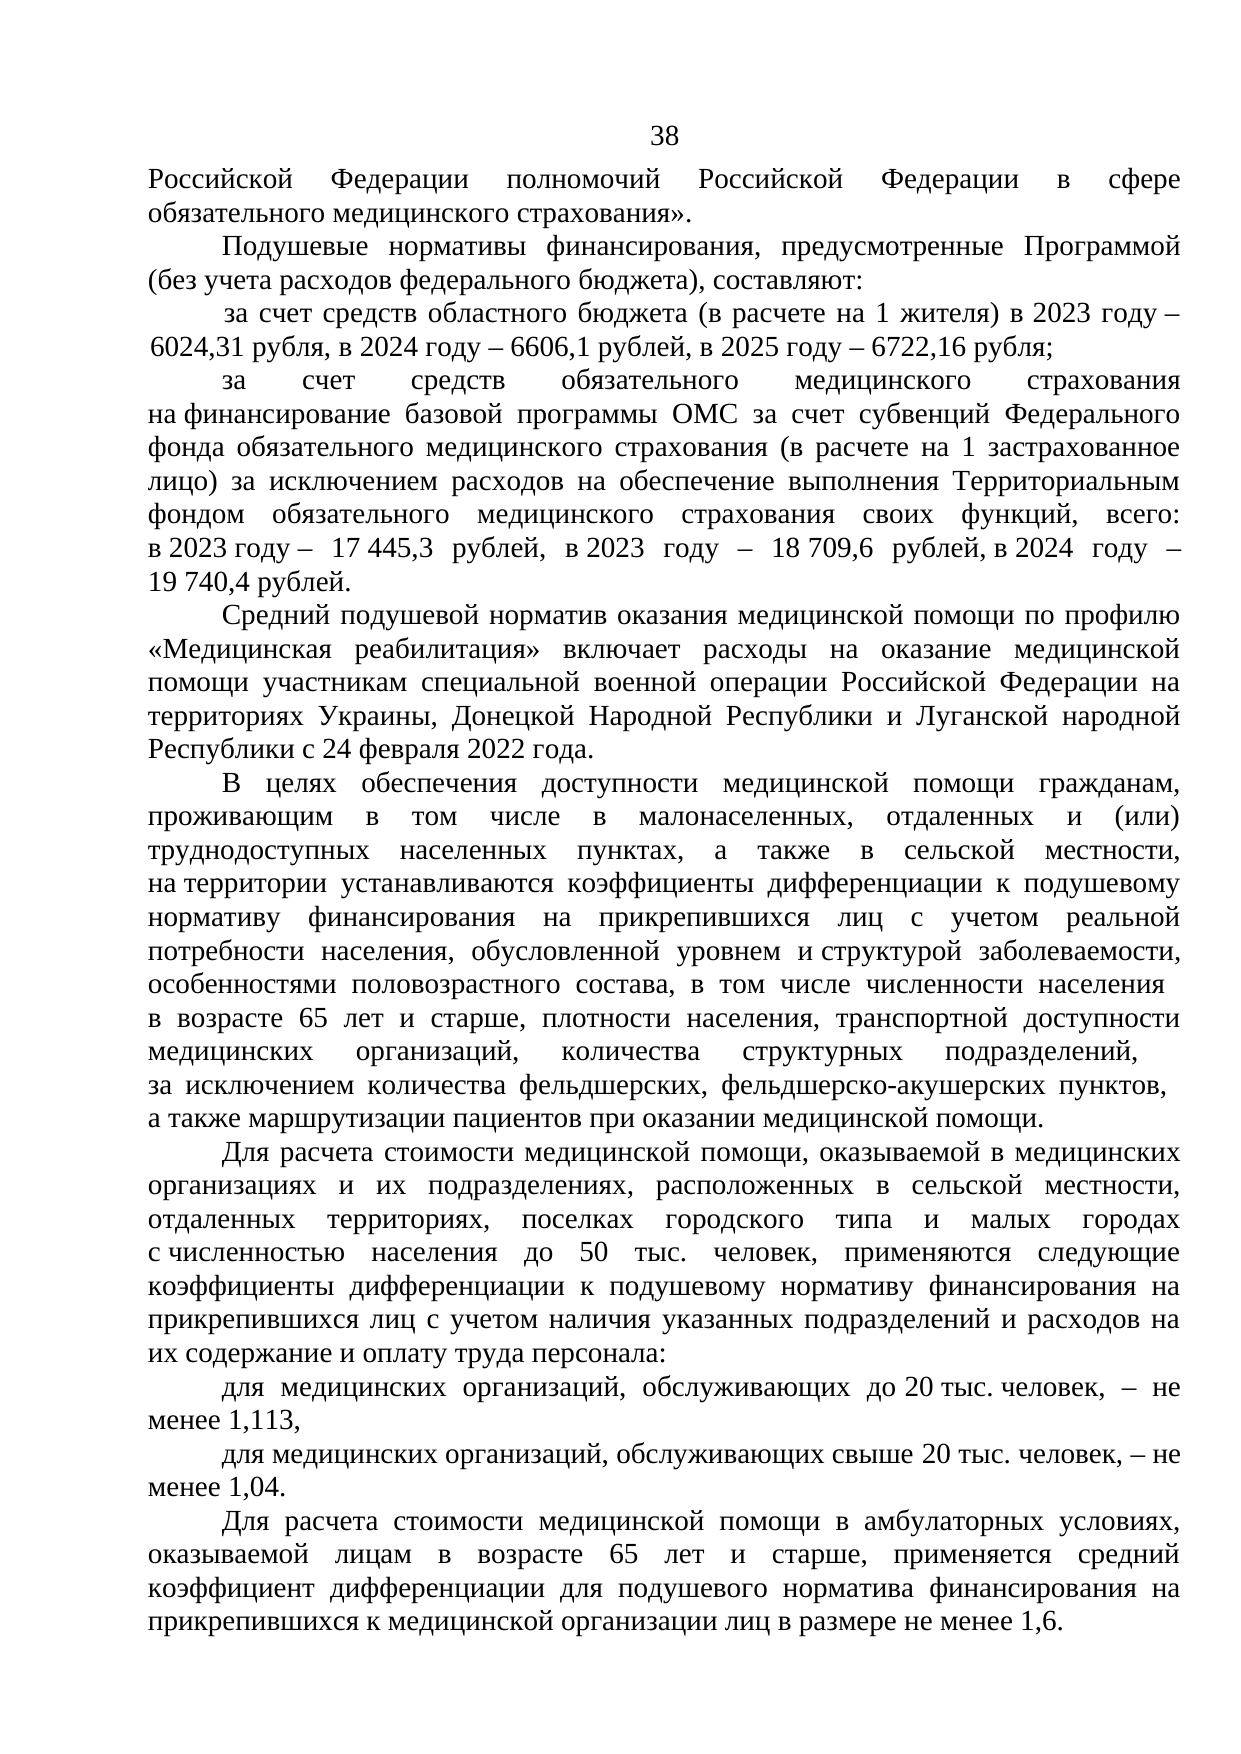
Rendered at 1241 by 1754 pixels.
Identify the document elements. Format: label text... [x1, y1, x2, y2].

text за счет средств обязательного медицинского страхования на финансирование базовой программы ОМС за счет субвенций Федерального фонда обязательного медицинского страхования (в расчете на 1 застрахованное лицо) за исключением расходов на обеспечение выполнения Территориальным фондом обязательного медицинского страхования своих функций, всего: в 2023 году – 17 445,3 рублей, в 2023 году – 18 709,6 рублей, в 2024 году – 19 740,4 рублей. [148, 362, 1181, 597]
text Для расчета стоимости медицинской помощи в амбулаторных условиях, оказываемой лицам в возрасте 65 лет и старше, применяется средний коэффициент дифференциации для подушевого норматива финансирования на прикрепившихся к медицинской организации лиц в размере не менее 1,6. [148, 1503, 1181, 1637]
text Средний подушевой норматив оказания медицинской помощи по профилю «Медицинская реабилитация» включает расходы на оказание медицинской помощи участникам специальной военной операции Российской Федерации на территориях Украины, Донецкой Народной Республики и Луганской народной Республики с 24 февраля 2022 года. [148, 597, 1181, 765]
text Для расчета стоимости медицинской помощи, оказываемой в медицинских организациях и их подразделениях, расположенных в сельской местности, отдаленных территориях, поселках городского типа и малых городах с численностью населения до 50 тыс. человек, применяются следующие коэффициенты дифференциации к подушевому нормативу финансирования на прикрепившихся лиц с учетом наличия указанных подразделений и расходов на их содержание и оплату труда персонала: [148, 1134, 1181, 1369]
text Российской Федерации полномочий Российской Федерации в сфере обязательного медицинского страхования». [148, 161, 1181, 228]
text В целях обеспечения доступности медицинской помощи гражданам, проживающим в том числе в малонаселенных, отдаленных и (или) труднодоступных населенных пунктах, а также в сельской местности, на территории устанавливаются коэффициенты дифференциации к подушевому нормативу финансирования на прикрепившихся лиц с учетом реальной потребности населения, обусловленной уровнем и структурой заболеваемости, особенностями половозрастного состава, в том числе численности населения в возрасте 65 лет и старше, плотности населения, транспортной доступности медицинских организаций, количества структурных подразделений, за исключением количества фельдшерских, фельдшерско-акушерских пунктов, а также маршрутизации пациентов при оказании медицинской помощи. [148, 765, 1181, 1134]
text за счет средств областного бюджета (в расчете на 1 жителя) в 2023 году – 6024,31 рубля, в 2024 году – 6606,1 рублей, в 2025 году – 6722,16 рубля; [150, 295, 1179, 362]
text для медицинских организаций, обслуживающих свыше 20 тыс. человек, – не менее 1,04. [148, 1436, 1181, 1503]
text для медицинских организаций, обслуживающих до 20 тыс. человек, – не менее 1,113, [148, 1369, 1181, 1436]
text Подушевые нормативы финансирования, предусмотренные Программой (без учета расходов федерального бюджета), составляют: [148, 228, 1181, 295]
